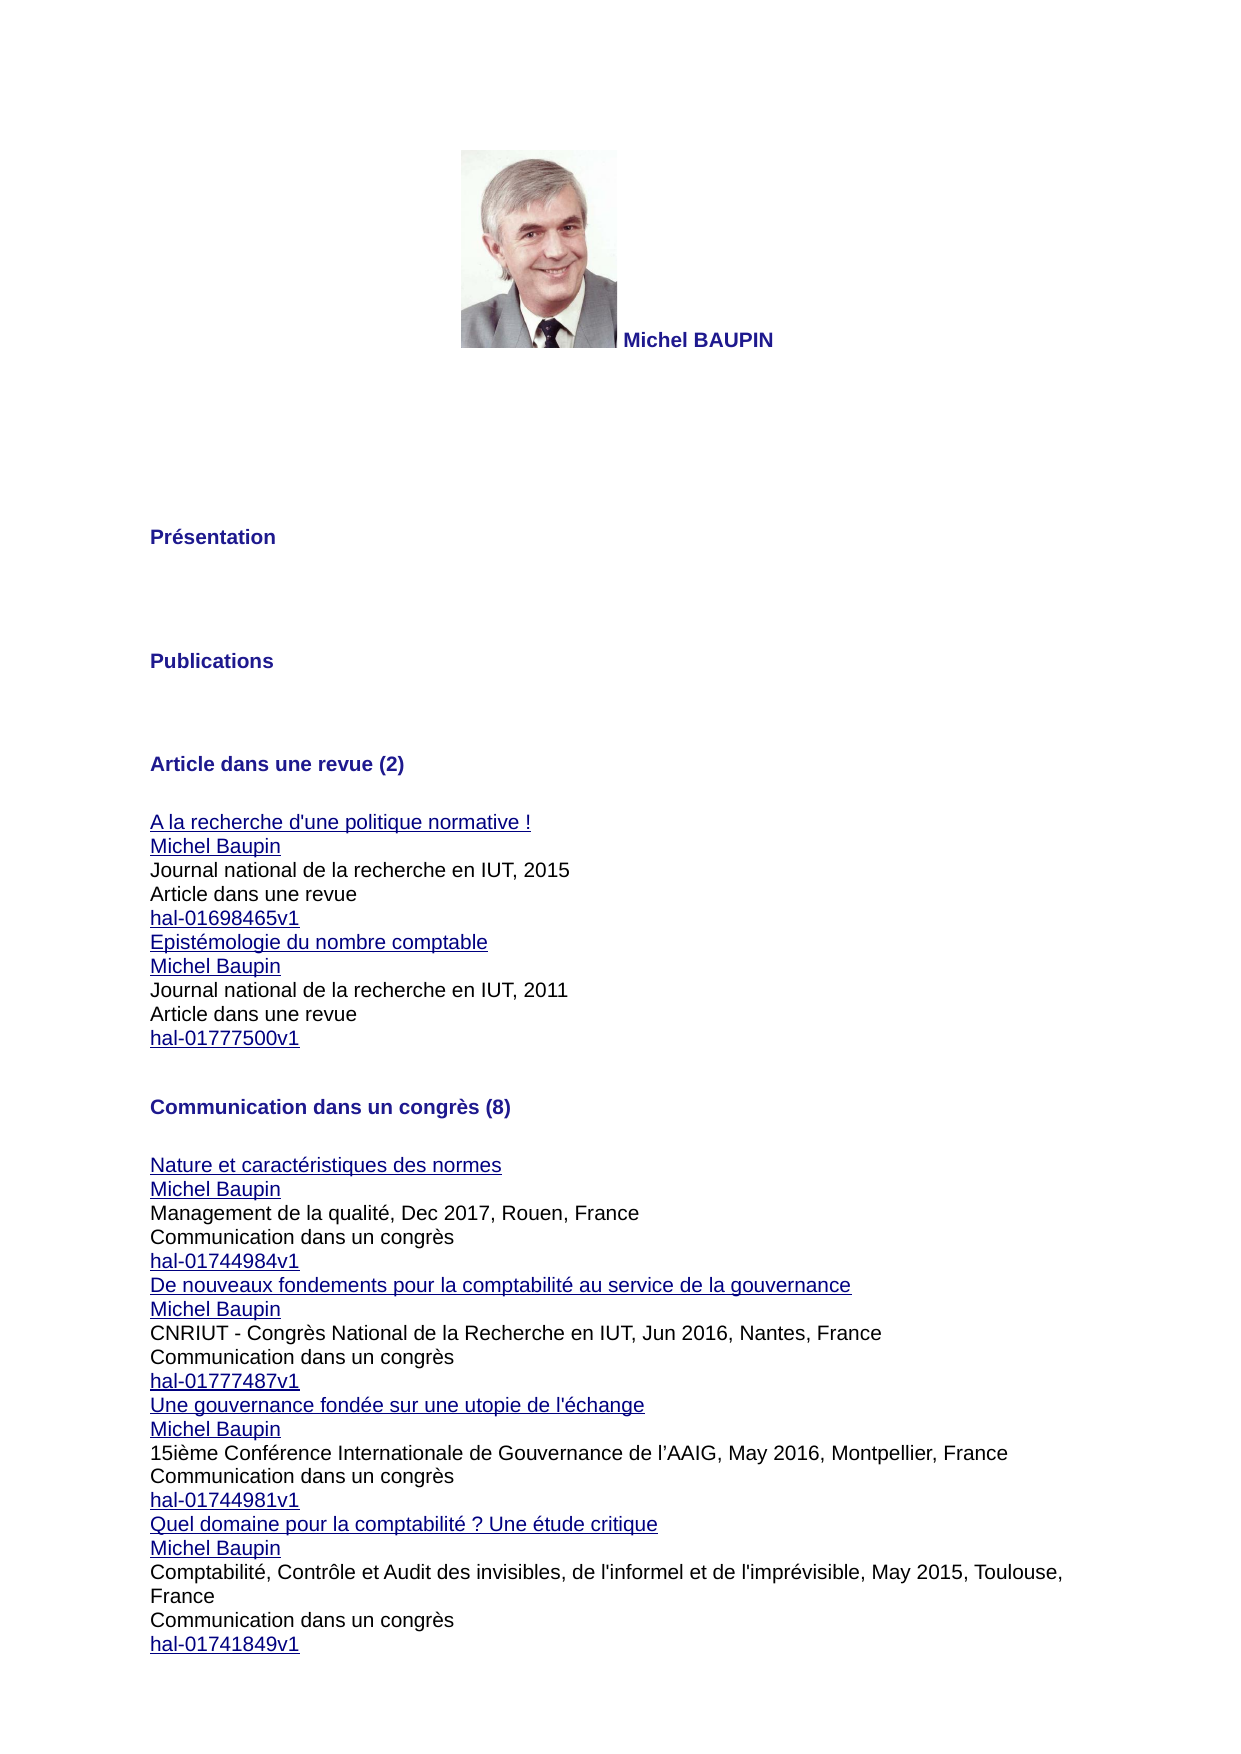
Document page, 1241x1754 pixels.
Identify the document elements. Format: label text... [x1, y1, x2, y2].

table_cell Epistémologie du nombre comptable Michel Baupin Journal national de la recherche en IUT, 2011 Article dans une revue hal-01777500v1 [150, 930, 1090, 1050]
subtitle Article dans une revue (2) [150, 752, 1090, 776]
subtitle Publications [150, 649, 1090, 673]
subtitle Présentation [150, 525, 1090, 549]
table_header A la recherche d'une politique normative ! Michel Baupin Journal national de la recherche en IUT, 2015 Article dans une revue hal-01698465v1 [150, 810, 1090, 930]
table_cell De nouveaux fondements pour la comptabilité au service de la gouvernance Michel Baupin CNRIUT - Congrès National de la Recherche en IUT, Jun 2016, Nantes, France Communication dans un congrès hal-01777487v1 [150, 1273, 1090, 1392]
subtitle Michel BAUPIN [150, 150, 1090, 352]
table_header Nature et caractéristiques des normes Michel Baupin Management de la qualité, Dec 2017, Rouen, France Communication dans un congrès hal-01744984v1 [150, 1153, 1090, 1273]
table_cell Quel domaine pour la comptabilité ? Une étude critique Michel Baupin Comptabilité, Contrôle et Audit des invisibles, de l'informel et de l'imprévisible, May 2015, Toulouse, France Communication dans un congrès hal-01741849v1 [150, 1512, 1090, 1656]
picture [461, 150, 618, 348]
table_cell Une gouvernance fondée sur une utopie de l'échange Michel Baupin 15ième Conférence Internationale de Gouvernance de l’AAIG, May 2016, Montpellier, France Communication dans un congrès hal-01744981v1 [150, 1393, 1090, 1512]
subtitle Communication dans un congrès (8) [150, 1094, 1090, 1118]
